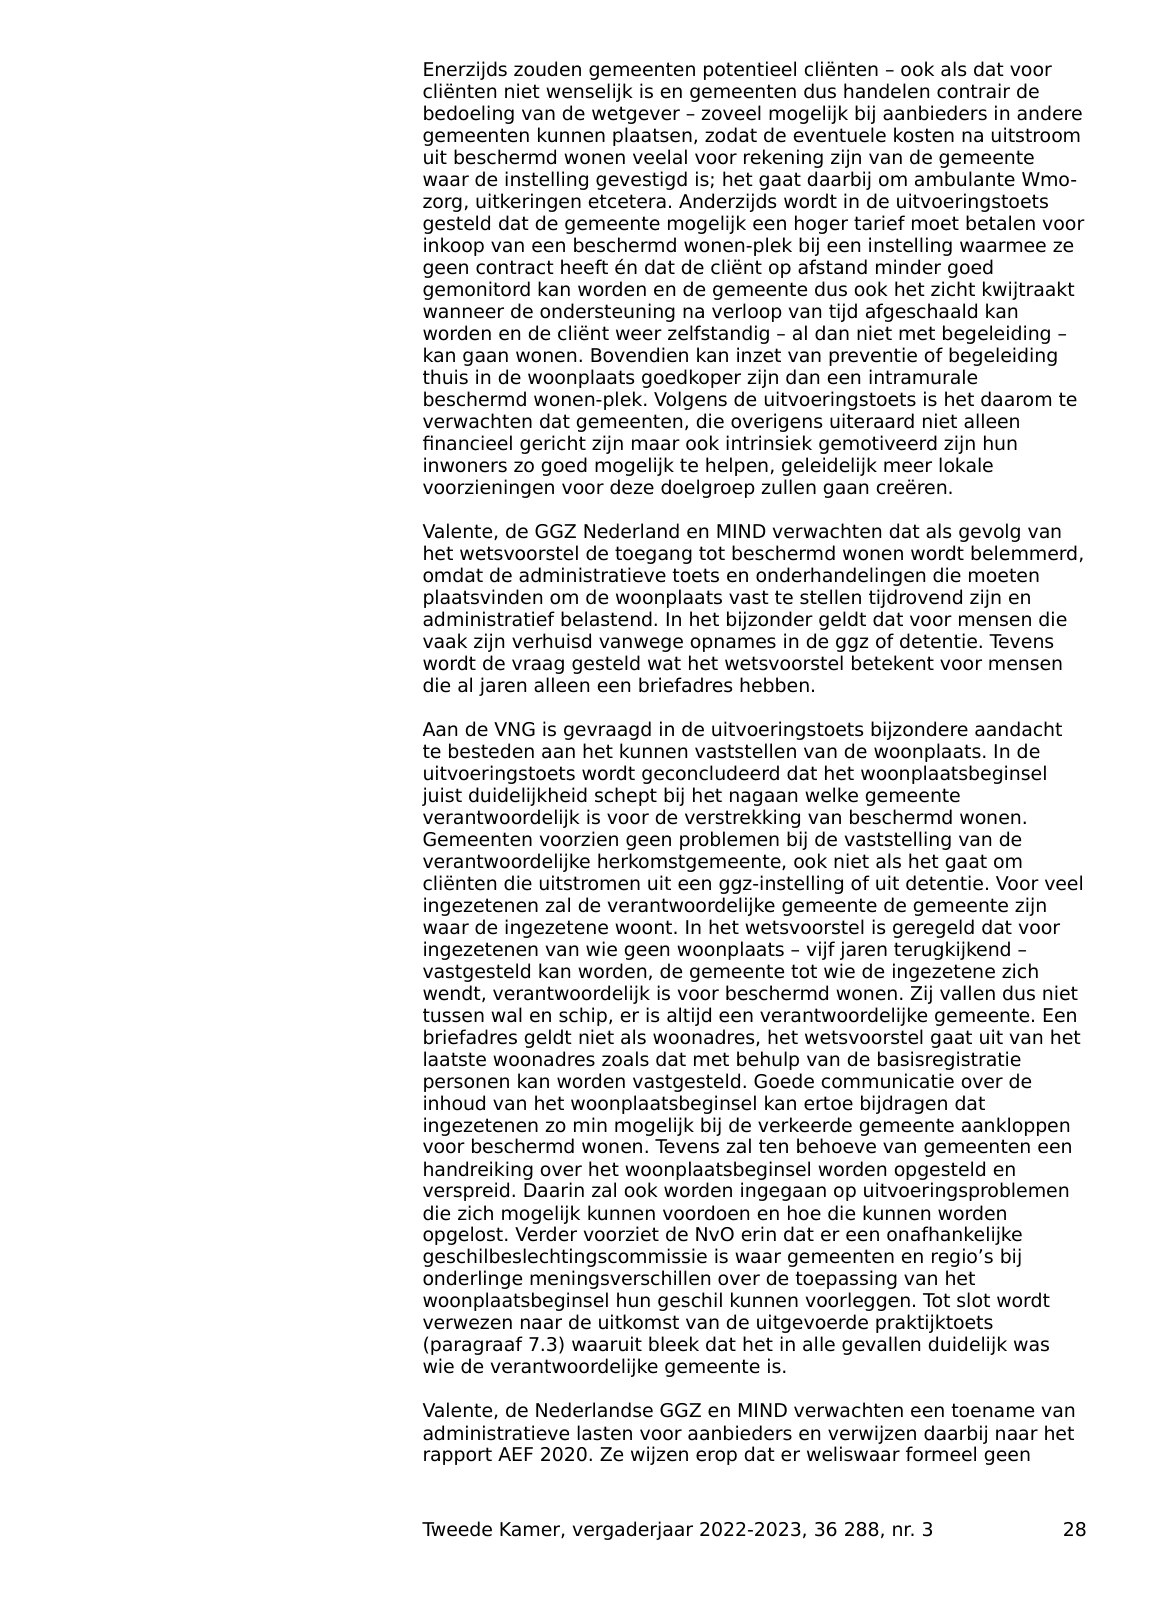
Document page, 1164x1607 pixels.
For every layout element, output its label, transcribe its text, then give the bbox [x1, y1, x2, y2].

text Valente, de Nederlandse GGZ en MIND verwachten een toename van administratieve lasten voor aanbieders en verwijzen daarbij naar het rapport AEF 2020. Ze wijzen erop dat er weliswaar formeel geen [422, 1400, 1087, 1466]
text Aan de VNG is gevraagd in de uitvoeringstoets bijzondere aandacht te besteden aan het kunnen vaststellen van de woonplaats. In de uitvoeringstoets wordt geconcludeerd dat het woonplaatsbeginsel juist duidelijkheid schept bij het nagaan welke gemeente verantwoordelijk is voor de verstrekking van beschermd wonen. Gemeenten voorzien geen problemen bij de vaststelling van de verantwoordelijke herkomstgemeente, ook niet als het gaat om cliënten die uitstromen uit een ggz-instelling of uit detentie. Voor veel ingezetenen zal de verantwoordelijke gemeente de gemeente zijn waar de ingezetene woont. In het wetsvoorstel is geregeld dat voor ingezetenen van wie geen woonplaats – vijf jaren terugkijkend – vastgesteld kan worden, de gemeente tot wie de ingezetene zich wendt, verantwoordelijk is voor beschermd wonen. Zij vallen dus niet tussen wal en schip, er is altijd een verantwoordelijke gemeente. Een briefadres geldt niet als woonadres, het wetsvoorstel gaat uit van het laatste woonadres zoals dat met behulp van de basisregistratie personen kan worden vastgesteld. Goede communicatie over de inhoud van het woonplaatsbeginsel kan ertoe bijdragen dat ingezetenen zo min mogelijk bij de verkeerde gemeente aankloppen voor beschermd wonen. Tevens zal ten behoeve van gemeenten een handreiking over het woonplaatsbeginsel worden opgesteld en verspreid. Daarin zal ook worden ingegaan op uitvoeringsproblemen die zich mogelijk kunnen voordoen en hoe die kunnen worden opgelost. Verder voorziet de NvO erin dat er een onafhankelijke geschilbeslechtingscommissie is waar gemeenten en regio’s bij onderlinge meningsverschillen over de toepassing van het woonplaatsbeginsel hun geschil kunnen voorleggen. Tot slot wordt verwezen naar de uitkomst van de uitgevoerde praktijktoets (paragraaf 7.3) waaruit bleek dat het in alle gevallen duidelijk was wie de verantwoordelijke gemeente is. [422, 719, 1087, 1378]
text Valente, de GGZ Nederland en MIND verwachten dat als gevolg van het wetsvoorstel de toegang tot beschermd wonen wordt belemmerd, omdat de administratieve toets en onderhandelingen die moeten plaatsvinden om de woonplaats vast te stellen tijdrovend zijn en administratief belastend. In het bijzonder geldt dat voor mensen die vaak zijn verhuisd vanwege opnames in de ggz of detentie. Tevens wordt de vraag gesteld wat het wetsvoorstel betekent voor mensen die al jaren alleen een briefadres hebben. [422, 521, 1087, 697]
text Enerzijds zouden gemeenten potentieel cliënten – ook als dat voor cliënten niet wenselijk is en gemeenten dus handelen contrair de bedoeling van de wetgever – zoveel mogelijk bij aanbieders in andere gemeenten kunnen plaatsen, zodat de eventuele kosten na uitstroom uit beschermd wonen veelal voor rekening zijn van de gemeente waar de instelling gevestigd is; het gaat daarbij om ambulante Wmo-zorg, uitkeringen etcetera. Anderzijds wordt in de uitvoeringstoets gesteld dat de gemeente mogelijk een hoger tarief moet betalen voor inkoop van een beschermd wonen-plek bij een instelling waarmee ze geen contract heeft én dat de cliënt op afstand minder goed gemonitord kan worden en de gemeente dus ook het zicht kwijtraakt wanneer de ondersteuning na verloop van tijd afgeschaald kan worden en de cliënt weer zelfstandig – al dan niet met begeleiding – kan gaan wonen. Bovendien kan inzet van preventie of begeleiding thuis in de woonplaats goedkoper zijn dan een intramurale beschermd wonen-plek. Volgens de uitvoeringstoets is het daarom te verwachten dat gemeenten, die overigens uiteraard niet alleen financieel gericht zijn maar ook intrinsiek gemotiveerd zijn hun inwoners zo goed mogelijk te helpen, geleidelijk meer lokale voorzieningen voor deze doelgroep zullen gaan creëren. [422, 59, 1087, 499]
